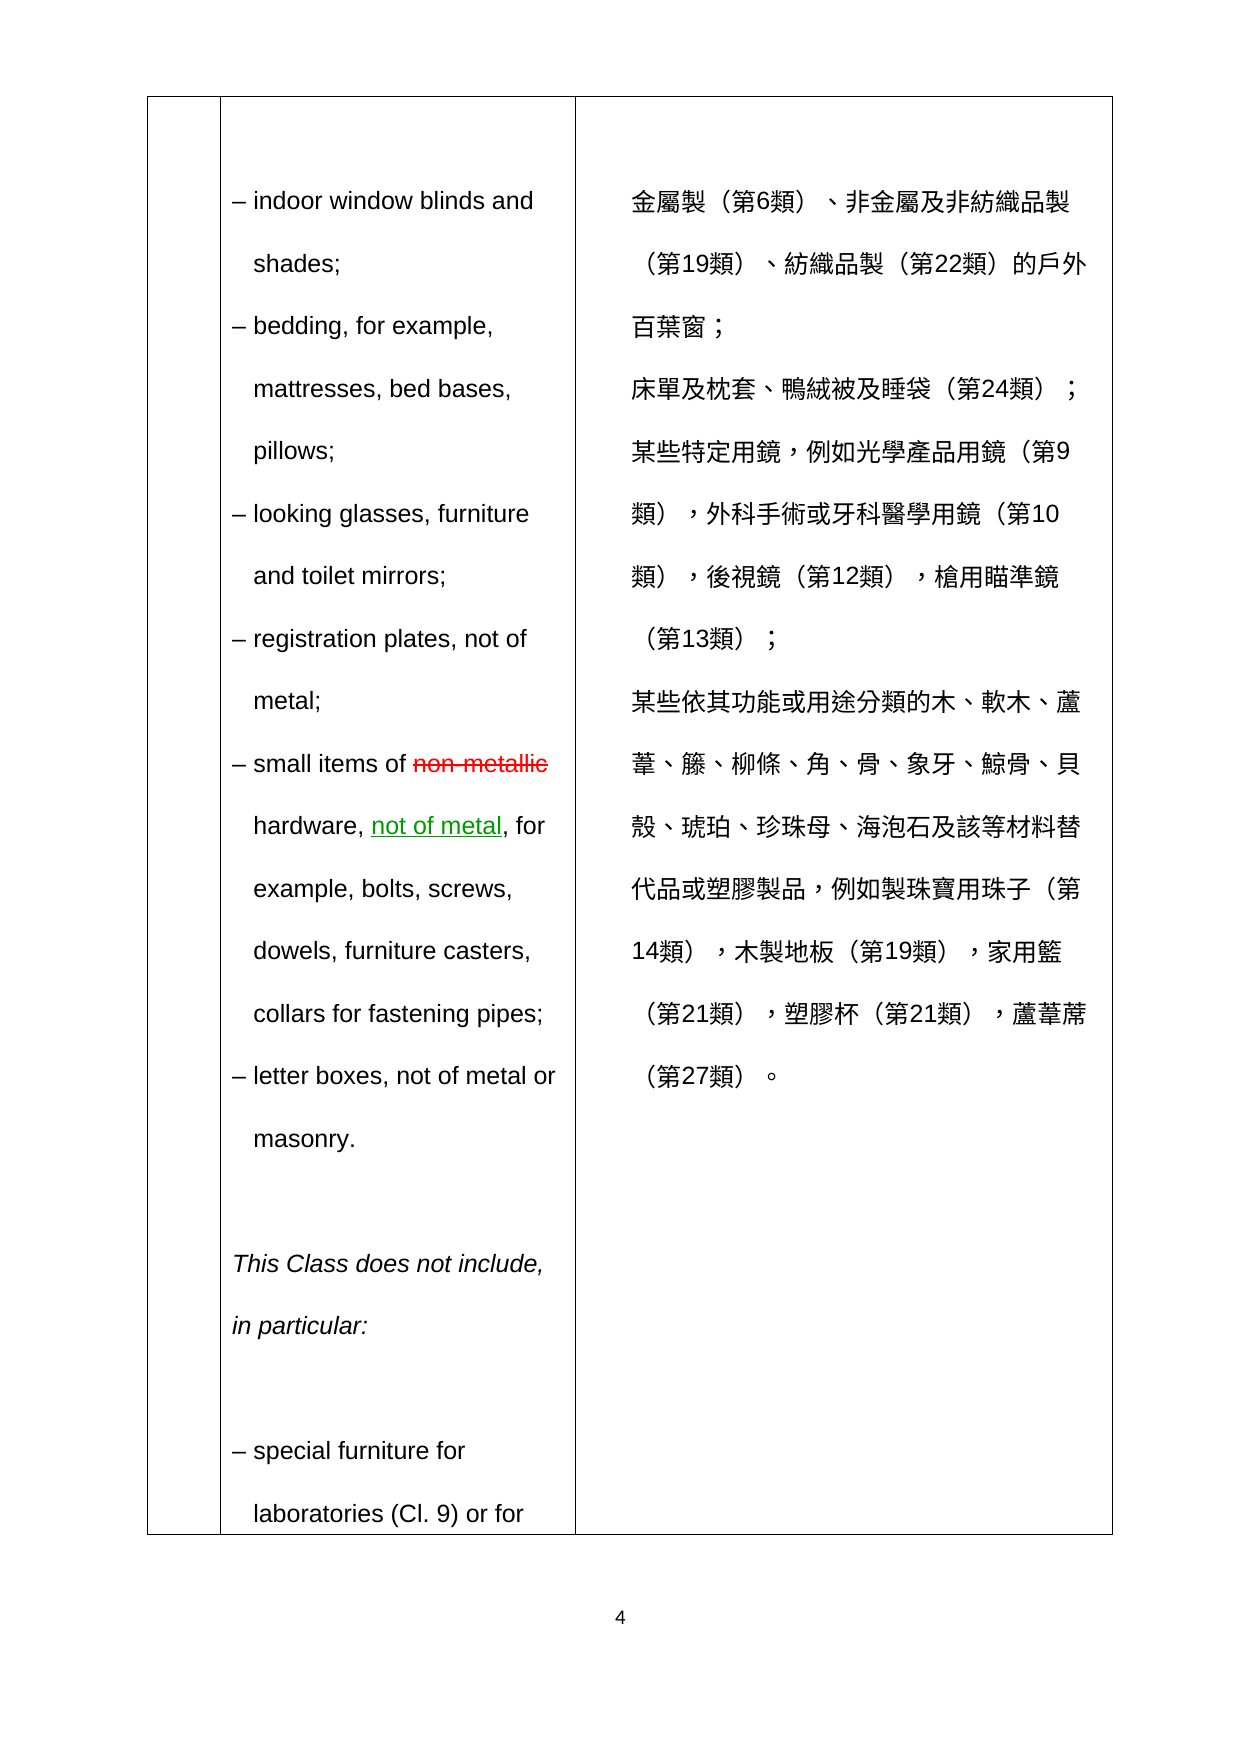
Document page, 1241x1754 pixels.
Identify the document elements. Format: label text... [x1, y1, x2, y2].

table_cell 金屬製（第6類）、非金屬及非紡織品製（第19類）、紡織品製（第22類）的戶外百葉窗； 床單及枕套、鴨絨被及睡袋（第24類）； 某些特定用鏡，例如光學產品用鏡（第9類），外科手術或牙科醫學用鏡（第10類），後視鏡（第12類），槍用瞄準鏡（第13類）； 某些依其功能或用途分類的木、軟木、蘆葦、籐、柳條、角、骨、象牙、鯨骨、貝殼、琥珀、珍珠母、海泡石及該等材料替代品或塑膠製品，例如製珠寶用珠子（第14類），木製地板（第19類），家用籃（第21類），塑膠杯（第21類），蘆葦蓆（第27類）。 [576, 97, 1112, 1534]
table_cell – indoor window blinds and shades; – bedding, for example, mattresses, bed bases, pillows; – looking glasses, furniture and toilet mirrors; – registration plates, not of metal; – small items of non-metallic hardware, not of metal, for example, bolts, screws, dowels, furniture casters, collars for fastening pipes; – letter boxes, not of metal or masonry. This Class does not include, in particular: – special furniture for laboratories (Cl. 9) or for [221, 97, 575, 1534]
table_cell [148, 97, 220, 1534]
